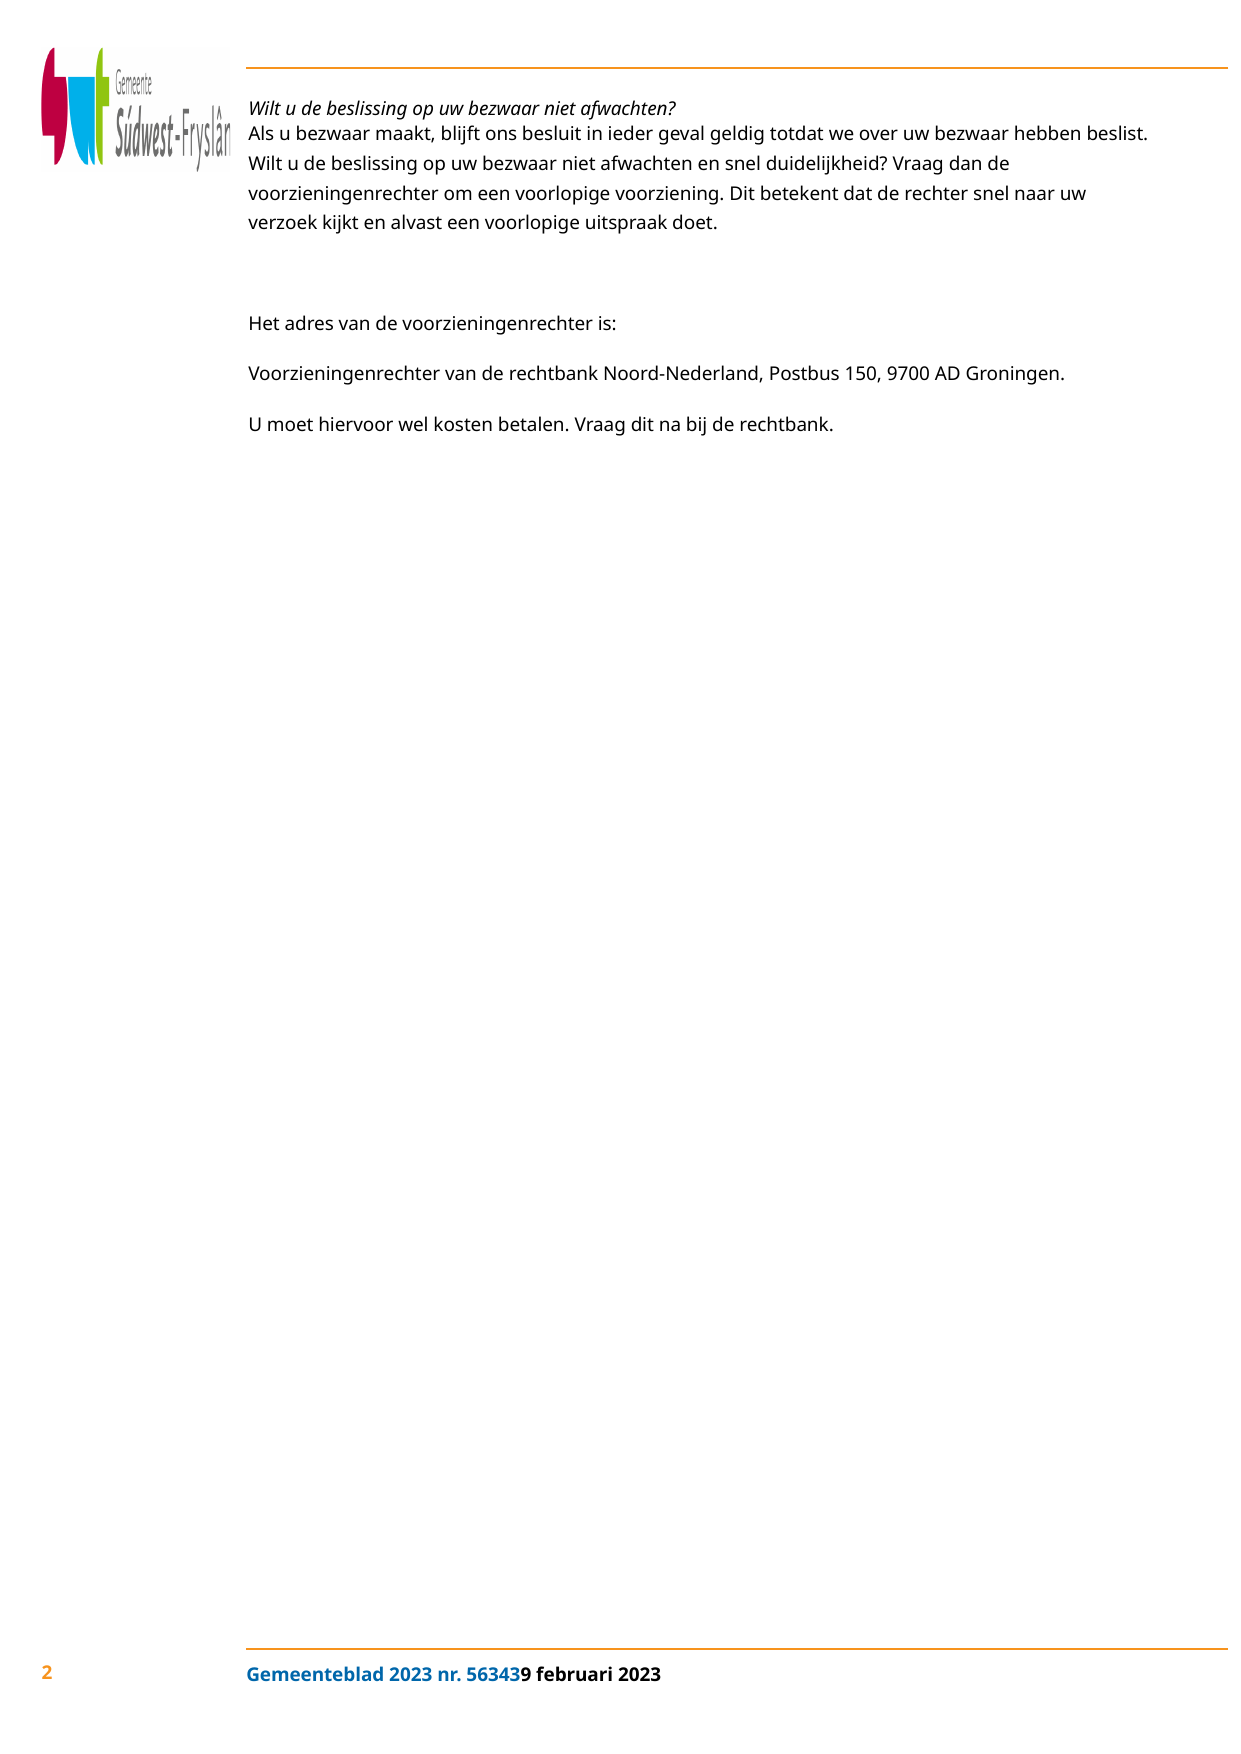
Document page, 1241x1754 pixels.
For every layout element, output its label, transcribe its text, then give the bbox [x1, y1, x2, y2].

text Als u bezwaar maakt, blijft ons besluit in ieder geval geldig totdat we over uw bezwaar hebben beslist. Wilt u de beslissing op uw bezwaar niet afwachten en snel duidelijkheid? Vraag dan de voorzieningenrechter om een voorlopige voorziening. Dit betekent dat de rechter snel naar uw verzoek kijkt en alvast een voorlopige uitspraak doet. [248, 121, 1152, 235]
text Wilt u de beslissing op uw bezwaar niet afwachten? [248, 95, 1152, 121]
text U moet hiervoor wel kosten betalen. Vraag dit na bij de rechtbank. [248, 411, 1152, 437]
text Voorzieningenrechter van de rechtbank Noord-Nederland, Postbus 150, 9700 AD Groningen. [248, 361, 1152, 386]
picture [41, 47, 231, 172]
text Het adres van de voorzieningenrechter is: [248, 310, 1152, 336]
